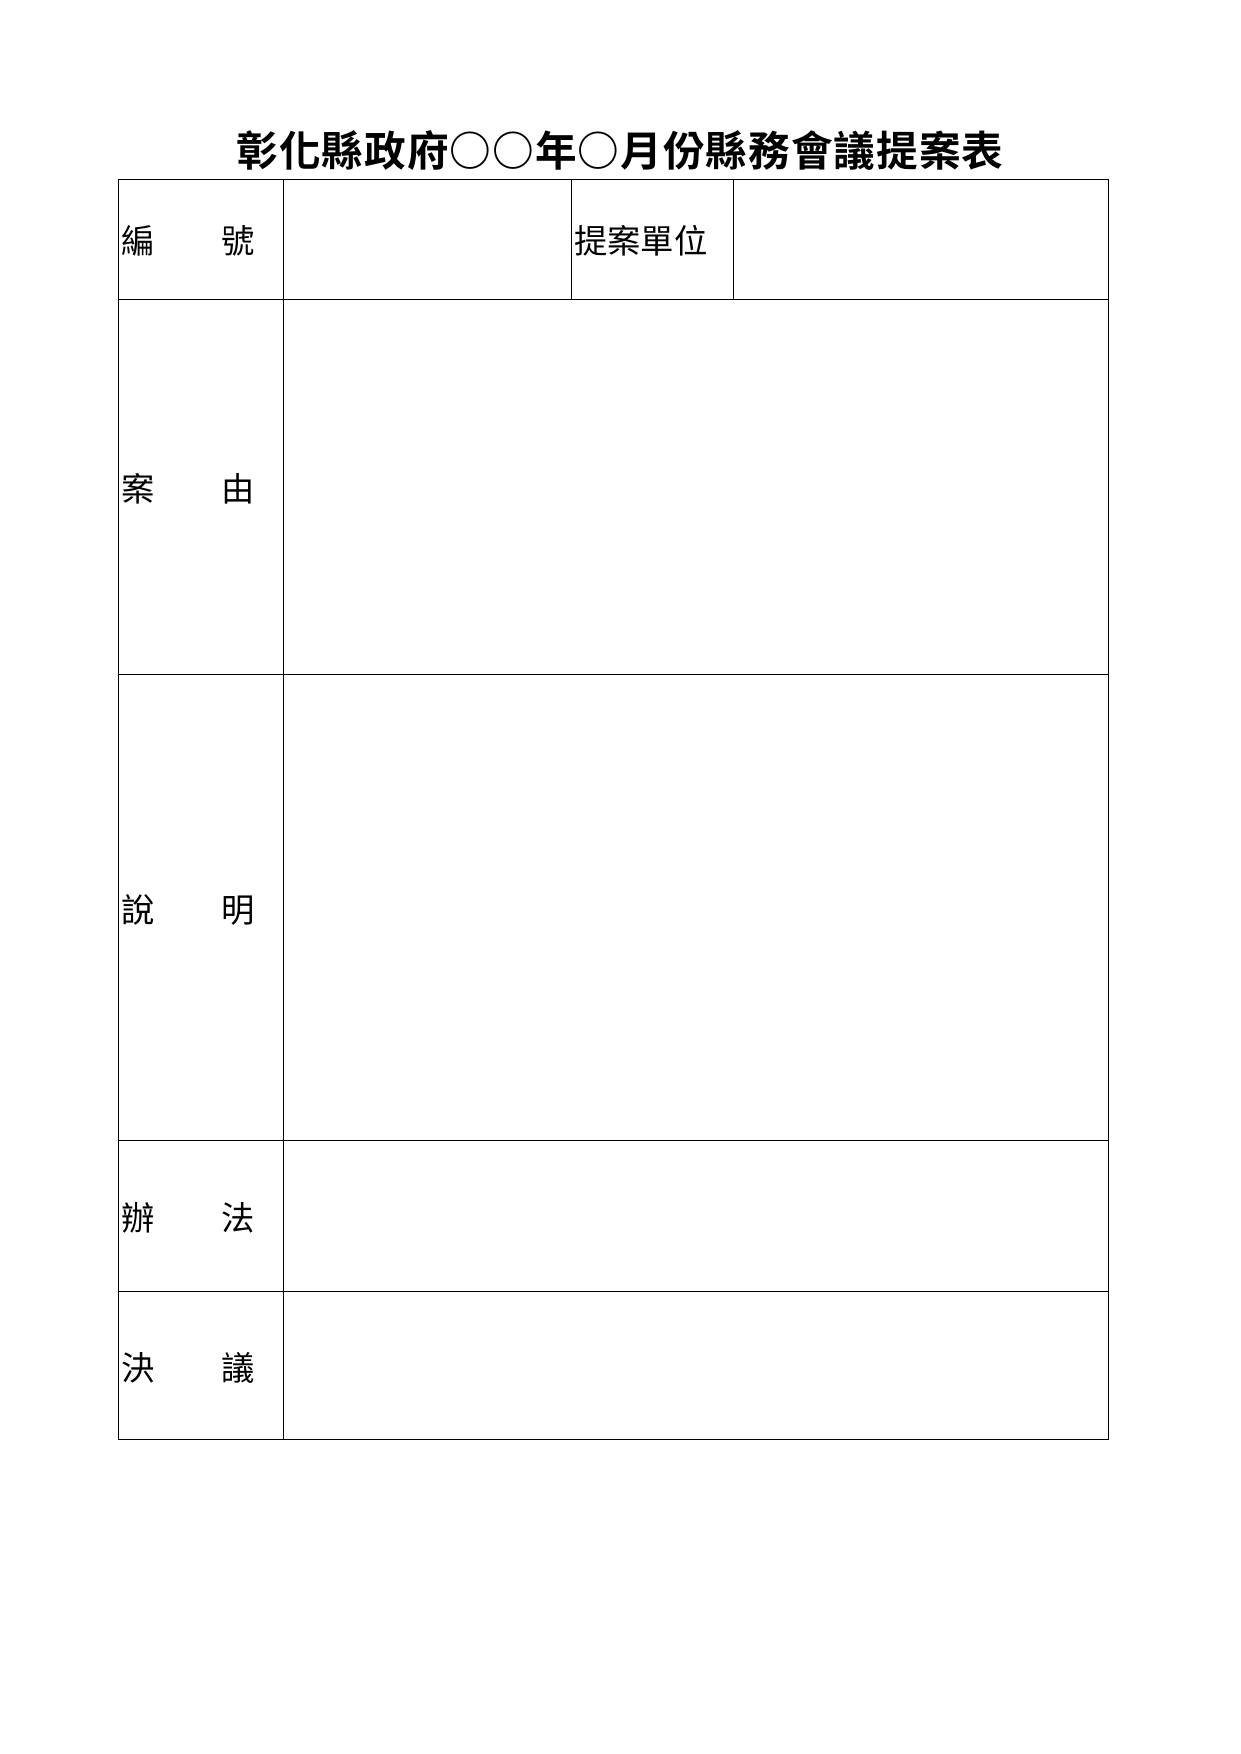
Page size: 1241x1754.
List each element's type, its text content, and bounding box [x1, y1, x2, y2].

table_cell [284, 300, 1108, 674]
table_cell [284, 1292, 1108, 1439]
text 彰化縣政府○○年○月份縣務會議提案表 [118, 118, 1122, 178]
table_header [734, 180, 1108, 299]
table_cell [284, 675, 1108, 1140]
table_cell 說 明 [119, 675, 283, 1140]
table_cell 辦 法 [119, 1141, 283, 1291]
table_header 編 號 [119, 180, 283, 299]
table_cell 案 由 [119, 300, 283, 674]
table_header 提案單位 [572, 180, 733, 299]
table_header [284, 180, 571, 299]
table_cell 決 議 [119, 1292, 283, 1439]
table_cell [284, 1141, 1108, 1291]
